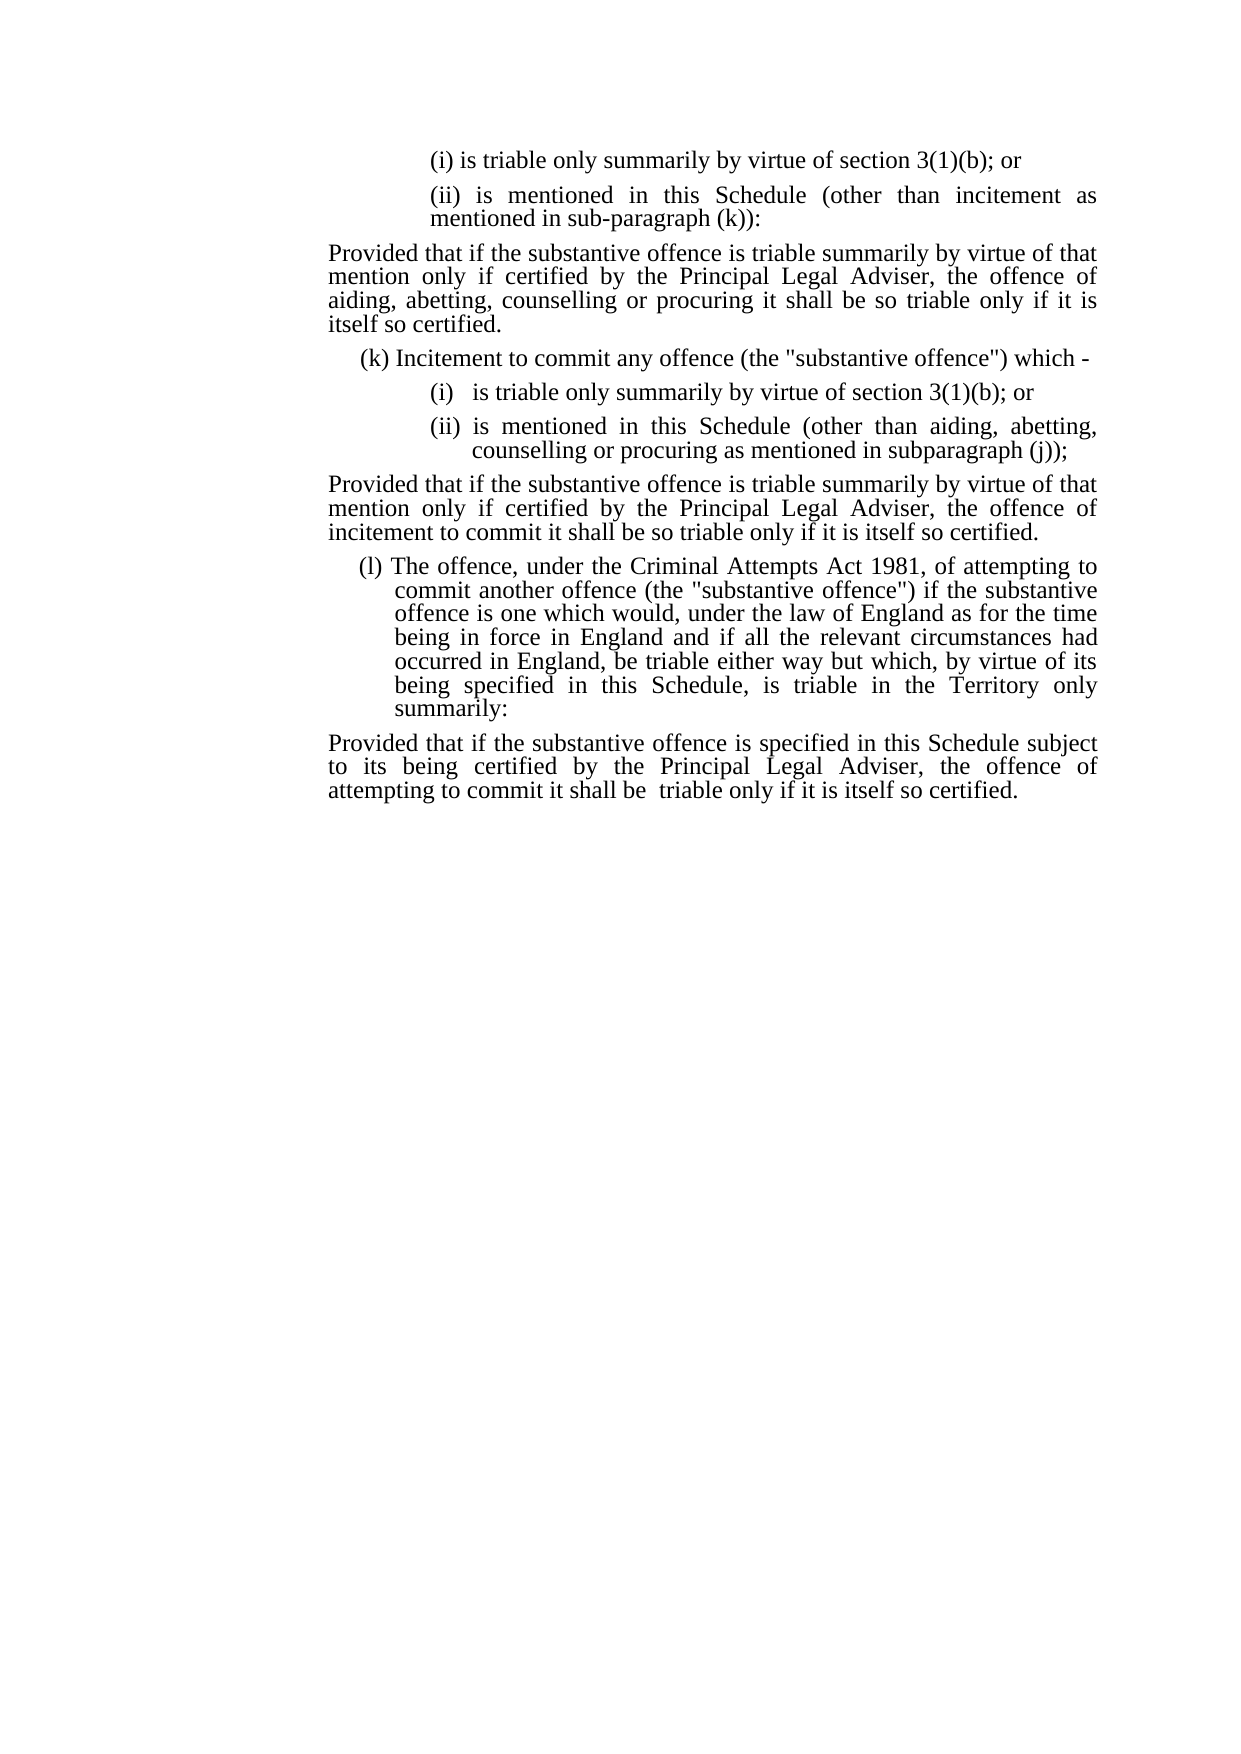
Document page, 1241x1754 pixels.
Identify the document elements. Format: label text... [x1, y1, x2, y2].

table_cell Provided that if the substantive offence is specified in this Schedule subject to its being certified by the Principal Legal Adviser, the offence of attempting to commit it shall be triable only if it is itself so certified. [317, 732, 1110, 820]
table_cell - (i) is triable only summarily by virtue of section 3(1)(b); or (ii) is mentioned in this Schedule (other than incitement as mentioned in sub-paragraph (k)): Provided that if the substantive offence is triable summarily by virtue of that mention only if certified by the Principal Legal Adviser, the offence of aiding, abetting, counselling or procuring it shall be so triable only if it is itself so certified. [317, 150, 1110, 347]
table_cell (l) The offence, under the Criminal Attempts Act 1981, of attempting to commit another offence (the "substantive offence") if the substantive offence is one which would, under the law of England as for the time being in force in England and if all the relevant circumstances had occurred in England, be triable either way but which, by virtue of its being specified in this Schedule, is triable in the Territory only summarily: [317, 555, 1110, 732]
table_cell (k) Incitement to commit any offence (the "substantive offence") which - (i) is triable only summarily by virtue of section 3(1)(b); or (ii) is mentioned in this Schedule (other than aiding, abetting, counselling or procuring as mentioned in sub­paragraph (j)); Provided that if the substantive offence is triable summarily by virtue of that mention only if certified by the Principal Legal Adviser, the offence of incitement to commit it shall be so triable only if it is itself so certified. [317, 348, 1110, 555]
table_cell [187, 150, 317, 820]
